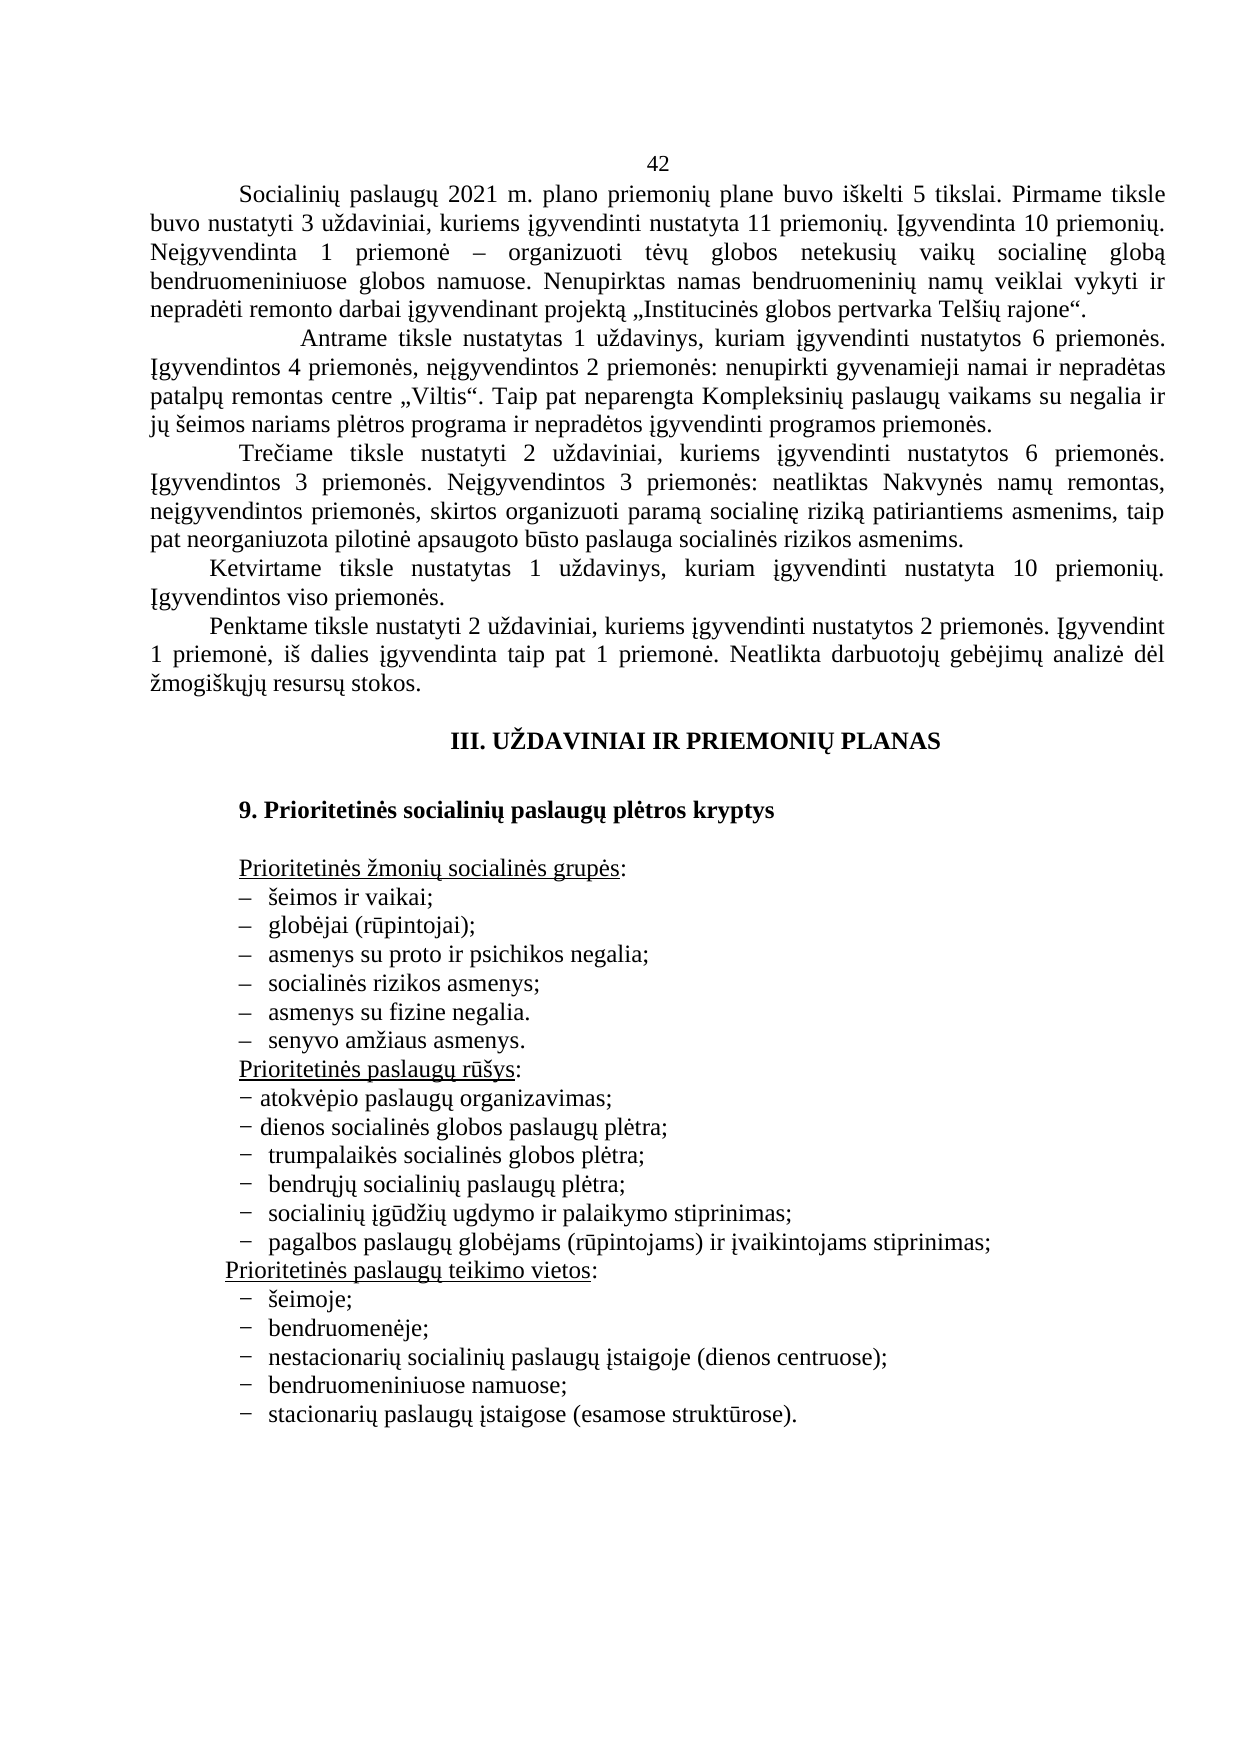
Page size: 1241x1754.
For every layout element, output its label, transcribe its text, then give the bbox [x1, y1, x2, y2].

text Prioritetinės paslaugų rūšys: [150, 1054, 1166, 1083]
text – globėjai (rūpintojai); [239, 911, 1226, 939]
text − bendruomenėje; [239, 1313, 1166, 1342]
text − šeimoje; [239, 1284, 1166, 1313]
text Prioritetinės žmonių socialinės grupės: [150, 853, 1166, 882]
text − pagalbos paslaugų globėjams (rūpintojams) ir įvaikintojams stiprinimas; [225, 1227, 1166, 1256]
text Penktame tiksle nustatyti 2 uždaviniai, kuriems įgyvendinti nustatytos 2 priemonės. Įgyvendint 1 priemonė, iš dalies įgyvendinta taip pat 1 priemonė. Neatlikta darbuotojų gebėjimų analizė dėl žmogiškųjų resursų stokos. [150, 611, 1166, 697]
text – socialinės rizikos asmenys; [239, 968, 1226, 997]
text – asmenys su proto ir psichikos negalia; [239, 939, 1226, 968]
text Socialinių paslaugų 2021 m. plano priemonių plane buvo iškelti 5 tikslai. Pirmame tiksle buvo nustatyti 3 uždaviniai, kuriems įgyvendinti nustatyta 11 priemonių. Įgyvendinta 10 priemonių. Neįgyvendinta 1 priemonė – organizuoti tėvų globos netekusių vaikų socialinę globą bendruomeniniuose globos namuose. Nenupirktas namas bendruomeninių namų veiklai vykyti ir nepradėti remonto darbai įgyvendinant projektą „Institucinės globos pertvarka Telšių rajone“. [150, 179, 1166, 323]
text − trumpalaikės socialinės globos plėtra; [225, 1141, 1166, 1169]
subtitle III. UŽDAVINIAI IR PRIEMONIŲ PLANAS [150, 726, 1166, 754]
text – šeimos ir vaikai; [239, 882, 1226, 911]
text − stacionarių paslaugų įstaigose (esamose struktūrose). [225, 1399, 1166, 1428]
text − nestacionarių socialinių paslaugų įstaigoje (dienos centruose); [225, 1342, 1166, 1371]
text Antrame tiksle nustatytas 1 uždavinys, kuriam įgyvendinti nustatytos 6 priemonės. Įgyvendintos 4 priemonės, neįgyvendintos 2 priemonės: nenupirkti gyvenamieji namai ir nepradėtas patalpų remontas centre „Viltis“. Taip pat neparengta Kompleksinių paslaugų vaikams su negalia ir jų šeimos nariams plėtros programa ir nepradėtos įgyvendinti programos priemonės. [150, 323, 1166, 438]
text − bendrųjų socialinių paslaugų plėtra; [225, 1169, 1166, 1198]
text − bendruomeniniuose namuose; [225, 1371, 1166, 1399]
text – asmenys su fizine negalia. [239, 997, 1226, 1026]
text Prioritetinės paslaugų teikimo vietos: [150, 1256, 1166, 1284]
text − atokvėpio paslaugų organizavimas; [225, 1083, 1166, 1112]
text − socialinių įgūdžių ugdymo ir palaikymo stiprinimas; [225, 1198, 1166, 1227]
text Trečiame tiksle nustatyti 2 uždaviniai, kuriems įgyvendinti nustatytos 6 priemonės. Įgyvendintos 3 priemonės. Neįgyvendintos 3 priemonės: neatliktas Nakvynės namų remontas, neįgyvendintos priemonės, skirtos organizuoti paramą socialinę riziką patiriantiems asmenims, taip pat neorganiuzota pilotinė apsaugoto būsto paslauga socialinės rizikos asmenims. [150, 438, 1166, 553]
text − dienos socialinės globos paslaugų plėtra; [225, 1112, 1166, 1141]
subtitle 9. Prioritetinės socialinių paslaugų plėtros kryptys [239, 795, 796, 824]
text Ketvirtame tiksle nustatytas 1 uždavinys, kuriam įgyvendinti nustatyta 10 priemonių. Įgyvendintos viso priemonės. [150, 553, 1166, 611]
text – senyvo amžiaus asmenys. [239, 1026, 1226, 1054]
